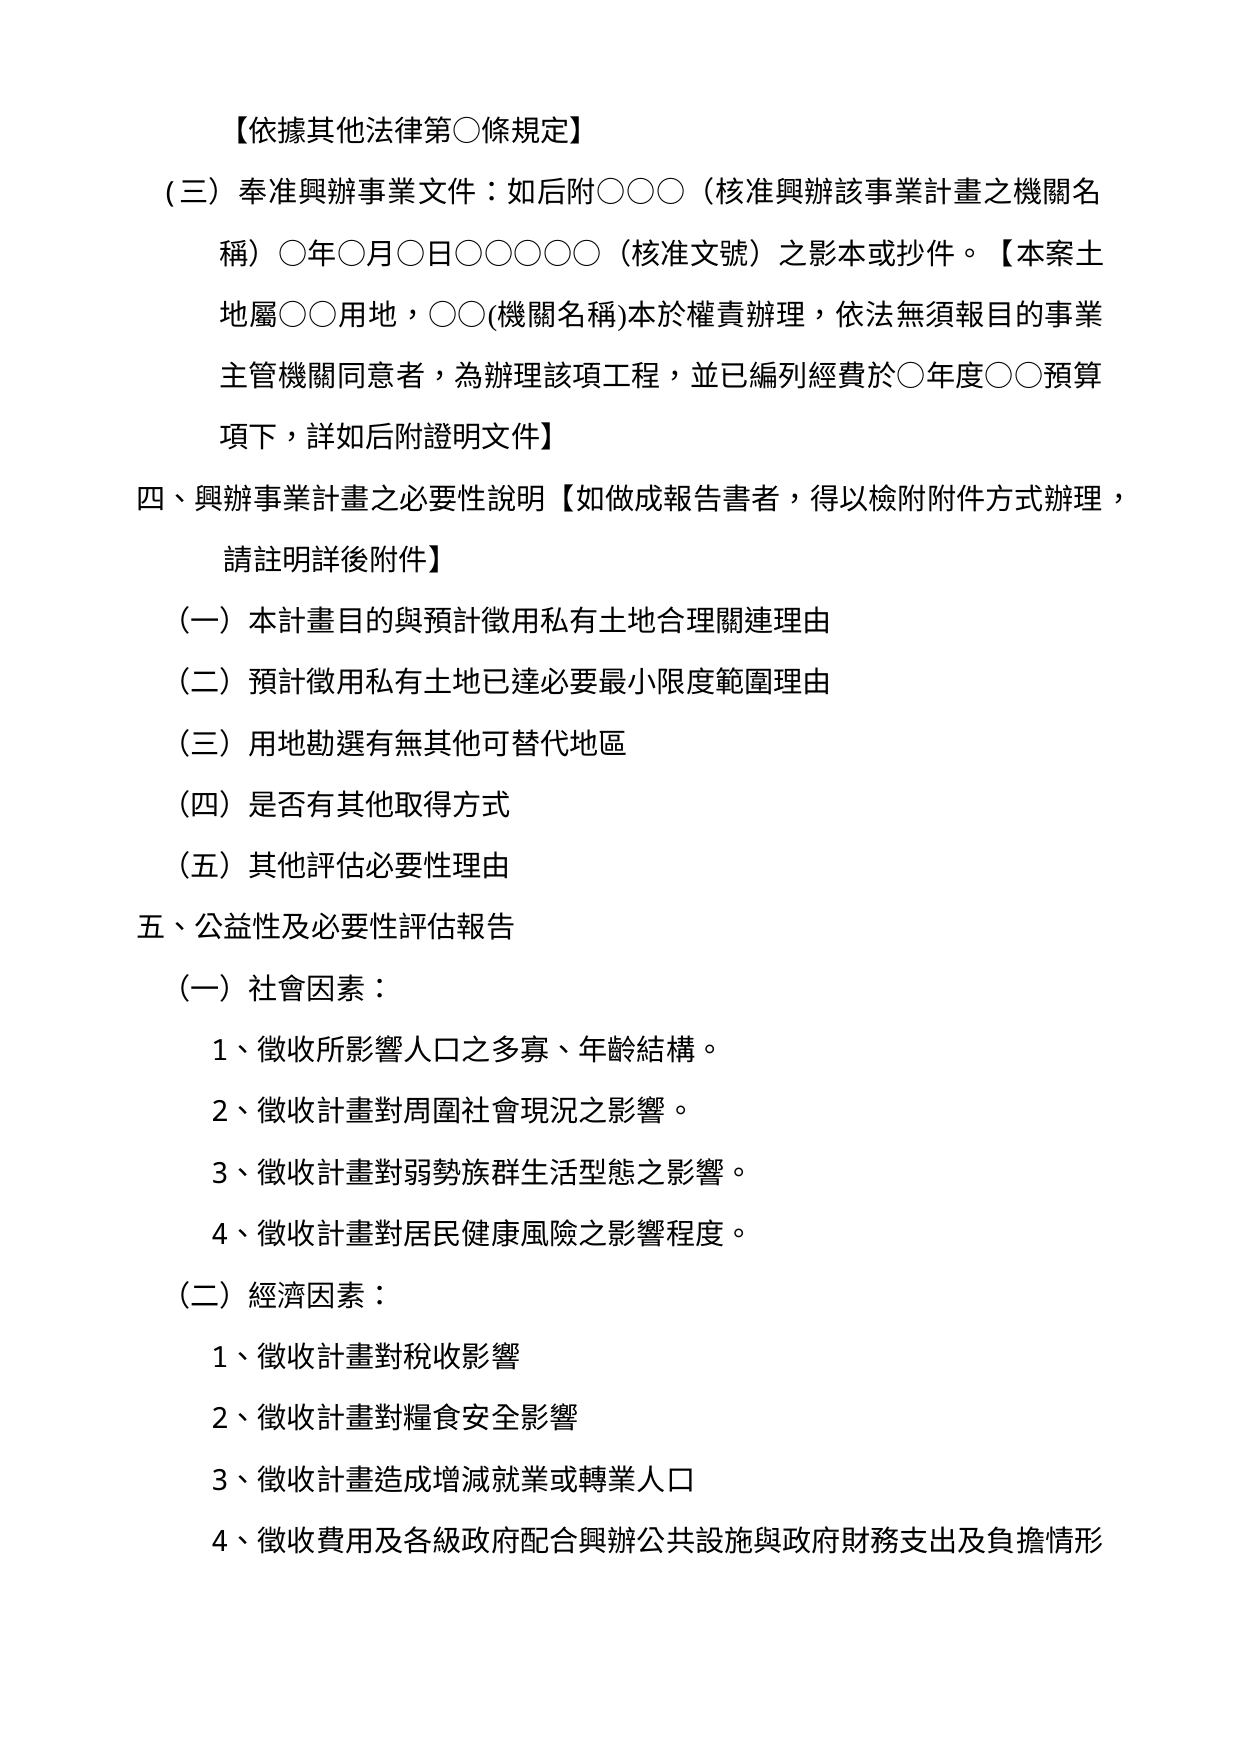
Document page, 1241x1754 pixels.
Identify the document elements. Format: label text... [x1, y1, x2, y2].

text 3、徵收計畫造成增減就業或轉業人口 [211, 1456, 1104, 1499]
text （一）本計畫目的與預計徵用私有土地合理關連理由 [161, 598, 1104, 640]
text 四、興辦事業計畫之必要性說明【如做成報告書者，得以檢附附件方式辦理，請註明詳後附件】 [136, 475, 1104, 579]
text (三）奉准興辦事業文件：如后附○○○（核准興辦該事業計畫之機關名稱）○年○月○日○○○○○（核准文號）之影本或抄件。【本案土地屬○○用地，○○(機關名稱)本於權責辦理，依法無須報目的事業主管機關同意者，為辦理該項工程，並已編列經費於○年度○○預算項下，詳如后附證明文件】 [161, 169, 1104, 456]
text （四）是否有其他取得方式 [161, 781, 1104, 824]
text （五）其他評估必要性理由 [161, 843, 1104, 885]
text 1、徵收所影響人口之多寡、年齡結構。 [211, 1026, 1104, 1069]
text 4、徵收費用及各級政府配合興辦公共設施與政府財務支出及負擔情形 [211, 1518, 1104, 1560]
text 五、公益性及必要性評估報告 [136, 904, 1104, 946]
text 【依據其他法律第○條規定】 [161, 108, 1104, 150]
text 1、徵收計畫對稅收影響 [211, 1333, 1104, 1376]
text 3、徵收計畫對弱勢族群生活型態之影響。 [211, 1149, 1104, 1192]
text 2、徵收計畫對周圍社會現況之影響。 [211, 1088, 1104, 1130]
text （二）經濟因素： [161, 1272, 1104, 1314]
text （三）用地勘選有無其他可替代地區 [161, 720, 1104, 762]
text （二）預計徵用私有土地已達必要最小限度範圍理由 [161, 659, 1104, 701]
text 4、徵收計畫對居民健康風險之影響程度。 [211, 1211, 1104, 1253]
text 2、徵收計畫對糧食安全影響 [211, 1395, 1104, 1437]
text （一）社會因素： [161, 965, 1104, 1007]
